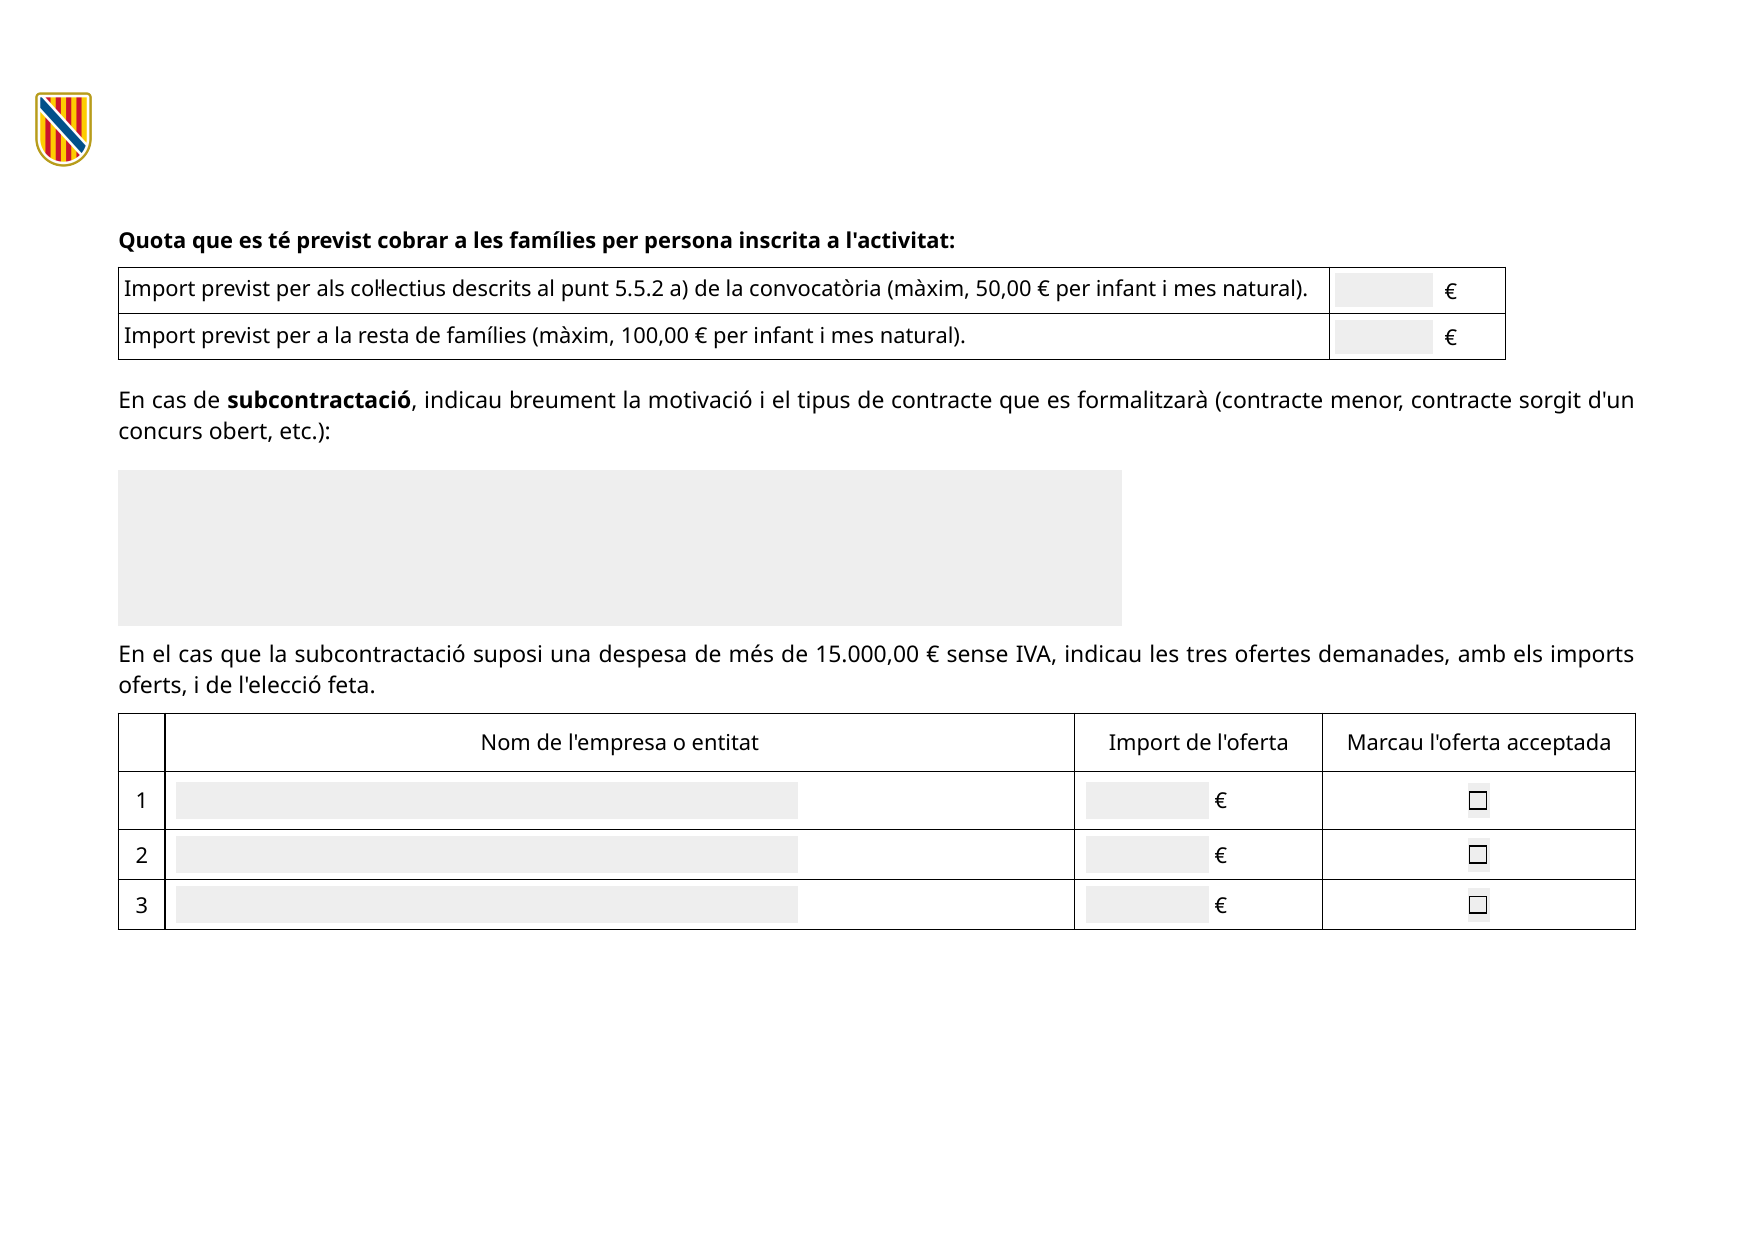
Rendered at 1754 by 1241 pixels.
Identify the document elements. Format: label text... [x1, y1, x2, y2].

table_header Nom de l'empresa o entitat [166, 714, 1074, 771]
table_cell 1 [119, 772, 164, 829]
table_cell [1323, 830, 1635, 879]
table_header Marcau l'oferta acceptada [1323, 714, 1635, 771]
table_cell [1323, 880, 1635, 929]
table_cell [1323, 772, 1635, 829]
text En el cas que la subcontractació suposi una despesa de més de 15.000,00 € sense IVA, indicau les tres ofertes demanades, amb els imports oferts, i de l'elecció feta. [118, 638, 1636, 701]
table_cell € [1075, 772, 1322, 829]
table_cell [166, 830, 1074, 879]
table_cell € [1330, 314, 1505, 359]
table_cell [166, 772, 1074, 829]
table_header Import de l'oferta [1075, 714, 1322, 771]
table_header [119, 714, 164, 771]
table_cell € [1075, 830, 1322, 879]
table_cell 2 [119, 830, 164, 879]
table_header € [1330, 268, 1505, 313]
table_cell € [1075, 880, 1322, 929]
picture [17, 64, 110, 195]
table_header Import previst per als col·lectius descrits al punt 5.5.2 a) de la convocatòria (màxim, 50,00 € per infant i mes natural). [119, 268, 1329, 313]
text En cas de subcontractació, indicau breument la motivació i el tipus de contracte que es formalitzarà (contracte menor, contracte sorgit d'un concurs obert, etc.): [118, 384, 1636, 446]
table_cell Import previst per a la resta de famílies (màxim, 100,00 € per infant i mes natural). [119, 314, 1329, 359]
table_cell [166, 880, 1074, 929]
table_cell 3 [119, 880, 164, 929]
text Quota que es té previst cobrar a les famílies per persona inscrita a l'activitat: [118, 225, 1636, 255]
